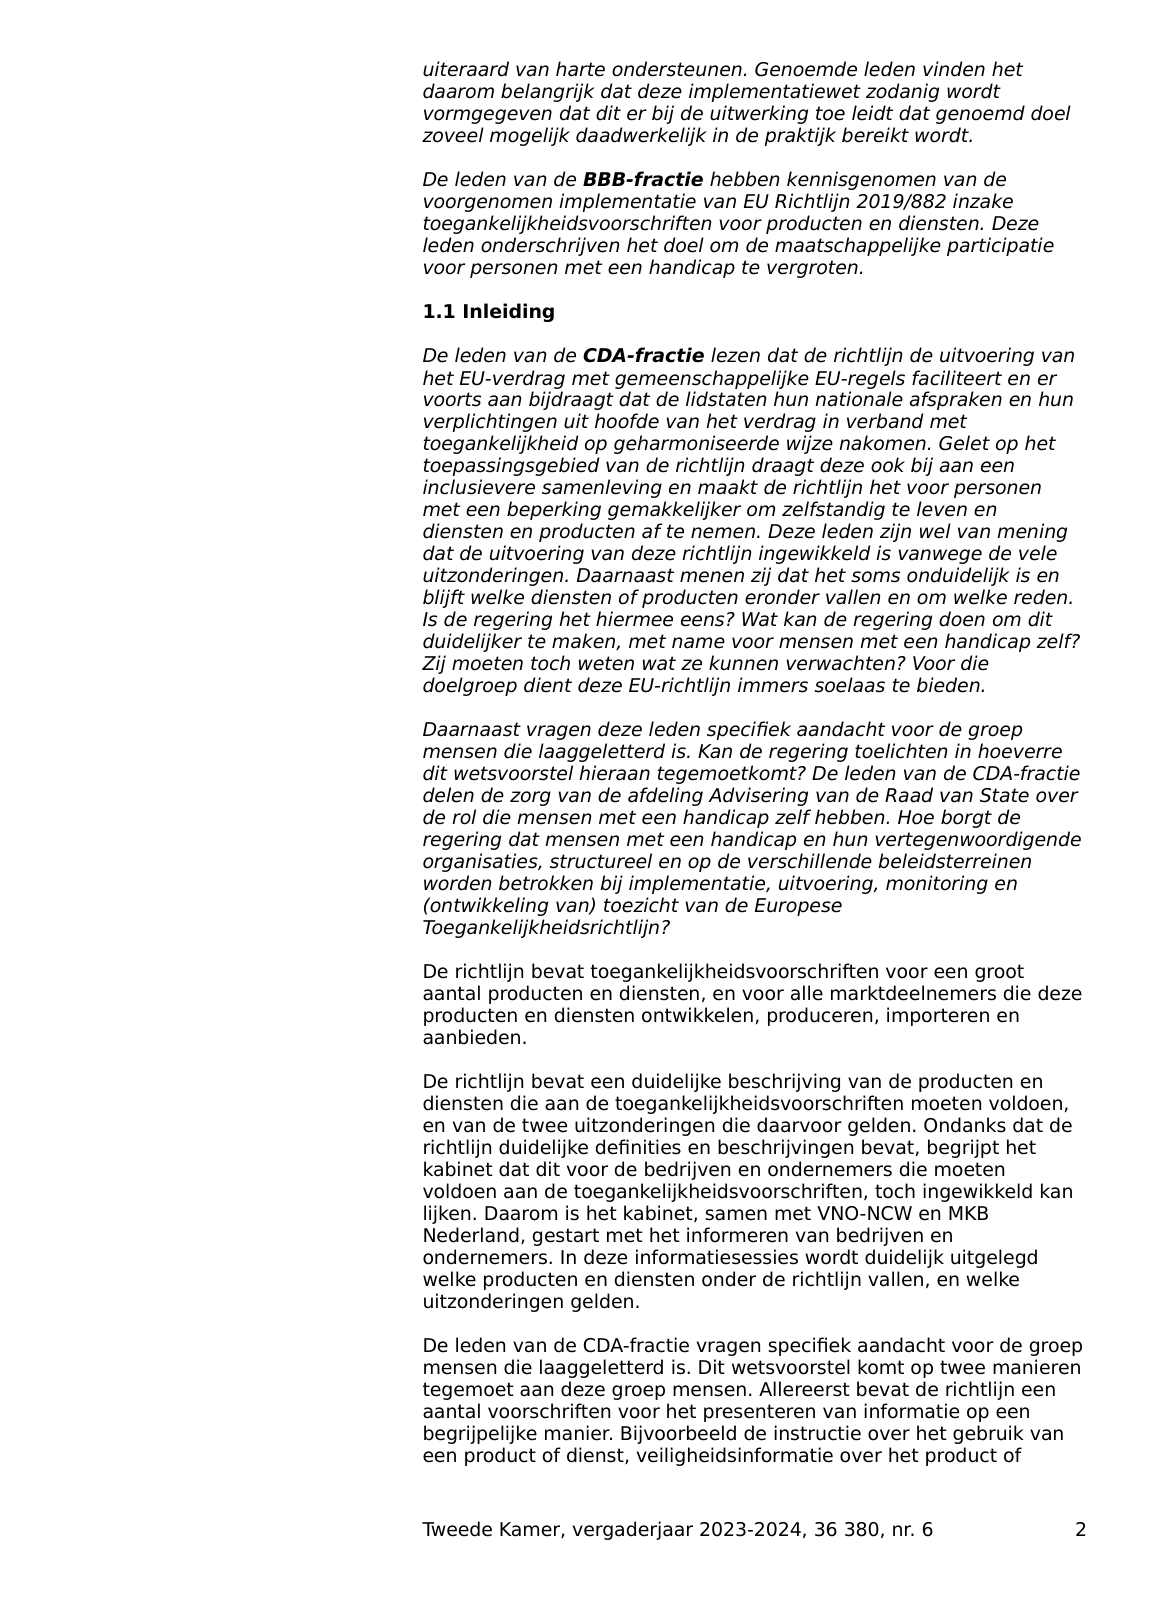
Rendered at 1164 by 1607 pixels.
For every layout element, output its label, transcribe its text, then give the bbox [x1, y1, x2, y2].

text uiteraard van harte ondersteunen. Genoemde leden vinden het daarom belangrijk dat deze implementatiewet zodanig wordt vormgegeven dat dit er bij de uitwerking toe leidt dat genoemd doel zoveel mogelijk daadwerkelijk in de praktijk bereikt wordt. [422, 59, 1087, 147]
subtitle 1.1 Inleiding [422, 301, 1087, 323]
text De leden van de CDA-fractie vragen specifiek aandacht voor de groep mensen die laaggeletterd is. Dit wetsvoorstel komt op twee manieren tegemoet aan deze groep mensen. Allereerst bevat de richtlijn een aantal voorschriften voor het presenteren van informatie op een begrijpelijke manier. Bijvoorbeeld de instructie over het gebruik van een product of dienst, veiligheidsinformatie over het product of [422, 1335, 1087, 1467]
text De richtlijn bevat toegankelijkheidsvoorschriften voor een groot aantal producten en diensten, en voor alle marktdeelnemers die deze producten en diensten ontwikkelen, produceren, importeren en aanbieden. [422, 961, 1087, 1049]
text Daarnaast vragen deze leden specifiek aandacht voor de groep mensen die laaggeletterd is. Kan de regering toelichten in hoeverre dit wetsvoorstel hieraan tegemoetkomt? De leden van de CDA-fractie delen de zorg van de afdeling Advisering van de Raad van State over de rol die mensen met een handicap zelf hebben. Hoe borgt de regering dat mensen met een handicap en hun vertegenwoordigende organisaties, structureel en op de verschillende beleidsterreinen worden betrokken bij implementatie, uitvoering, monitoring en (ontwikkeling van) toezicht van de Europese Toegankelijkheidsrichtlijn? [422, 719, 1087, 939]
text De richtlijn bevat een duidelijke beschrijving van de producten en diensten die aan de toegankelijkheidsvoorschriften moeten voldoen, en van de twee uitzonderingen die daarvoor gelden. Ondanks dat de richtlijn duidelijke definities en beschrijvingen bevat, begrijpt het kabinet dat dit voor de bedrijven en ondernemers die moeten voldoen aan de toegankelijkheidsvoorschriften, toch ingewikkeld kan lijken. Daarom is het kabinet, samen met VNO-NCW en MKB Nederland, gestart met het informeren van bedrijven en ondernemers. In deze informatiesessies wordt duidelijk uitgelegd welke producten en diensten onder de richtlijn vallen, en welke uitzonderingen gelden. [422, 1071, 1087, 1313]
text De leden van de BBB-fractie hebben kennisgenomen van de voorgenomen implementatie van EU Richtlijn 2019/882 inzake toegankelijkheidsvoorschriften voor producten en diensten. Deze leden onderschrijven het doel om de maatschappelijke participatie voor personen met een handicap te vergroten. [422, 169, 1087, 279]
text De leden van de CDA-fractie lezen dat de richtlijn de uitvoering van het EU-verdrag met gemeenschappelijke EU-regels faciliteert en er voorts aan bijdraagt dat de lidstaten hun nationale afspraken en hun verplichtingen uit hoofde van het verdrag in verband met toegankelijkheid op geharmoniseerde wijze nakomen. Gelet op het toepassingsgebied van de richtlijn draagt deze ook bij aan een inclusievere samenleving en maakt de richtlijn het voor personen met een beperking gemakkelijker om zelfstandig te leven en diensten en producten af te nemen. Deze leden zijn wel van mening dat de uitvoering van deze richtlijn ingewikkeld is vanwege de vele uitzonderingen. Daarnaast menen zij dat het soms onduidelijk is en blijft welke diensten of producten eronder vallen en om welke reden. Is de regering het hiermee eens? Wat kan de regering doen om dit duidelijker te maken, met name voor mensen met een handicap zelf? Zij moeten toch weten wat ze kunnen verwachten? Voor die doelgroep dient deze EU-richtlijn immers soelaas te bieden. [422, 345, 1087, 697]
